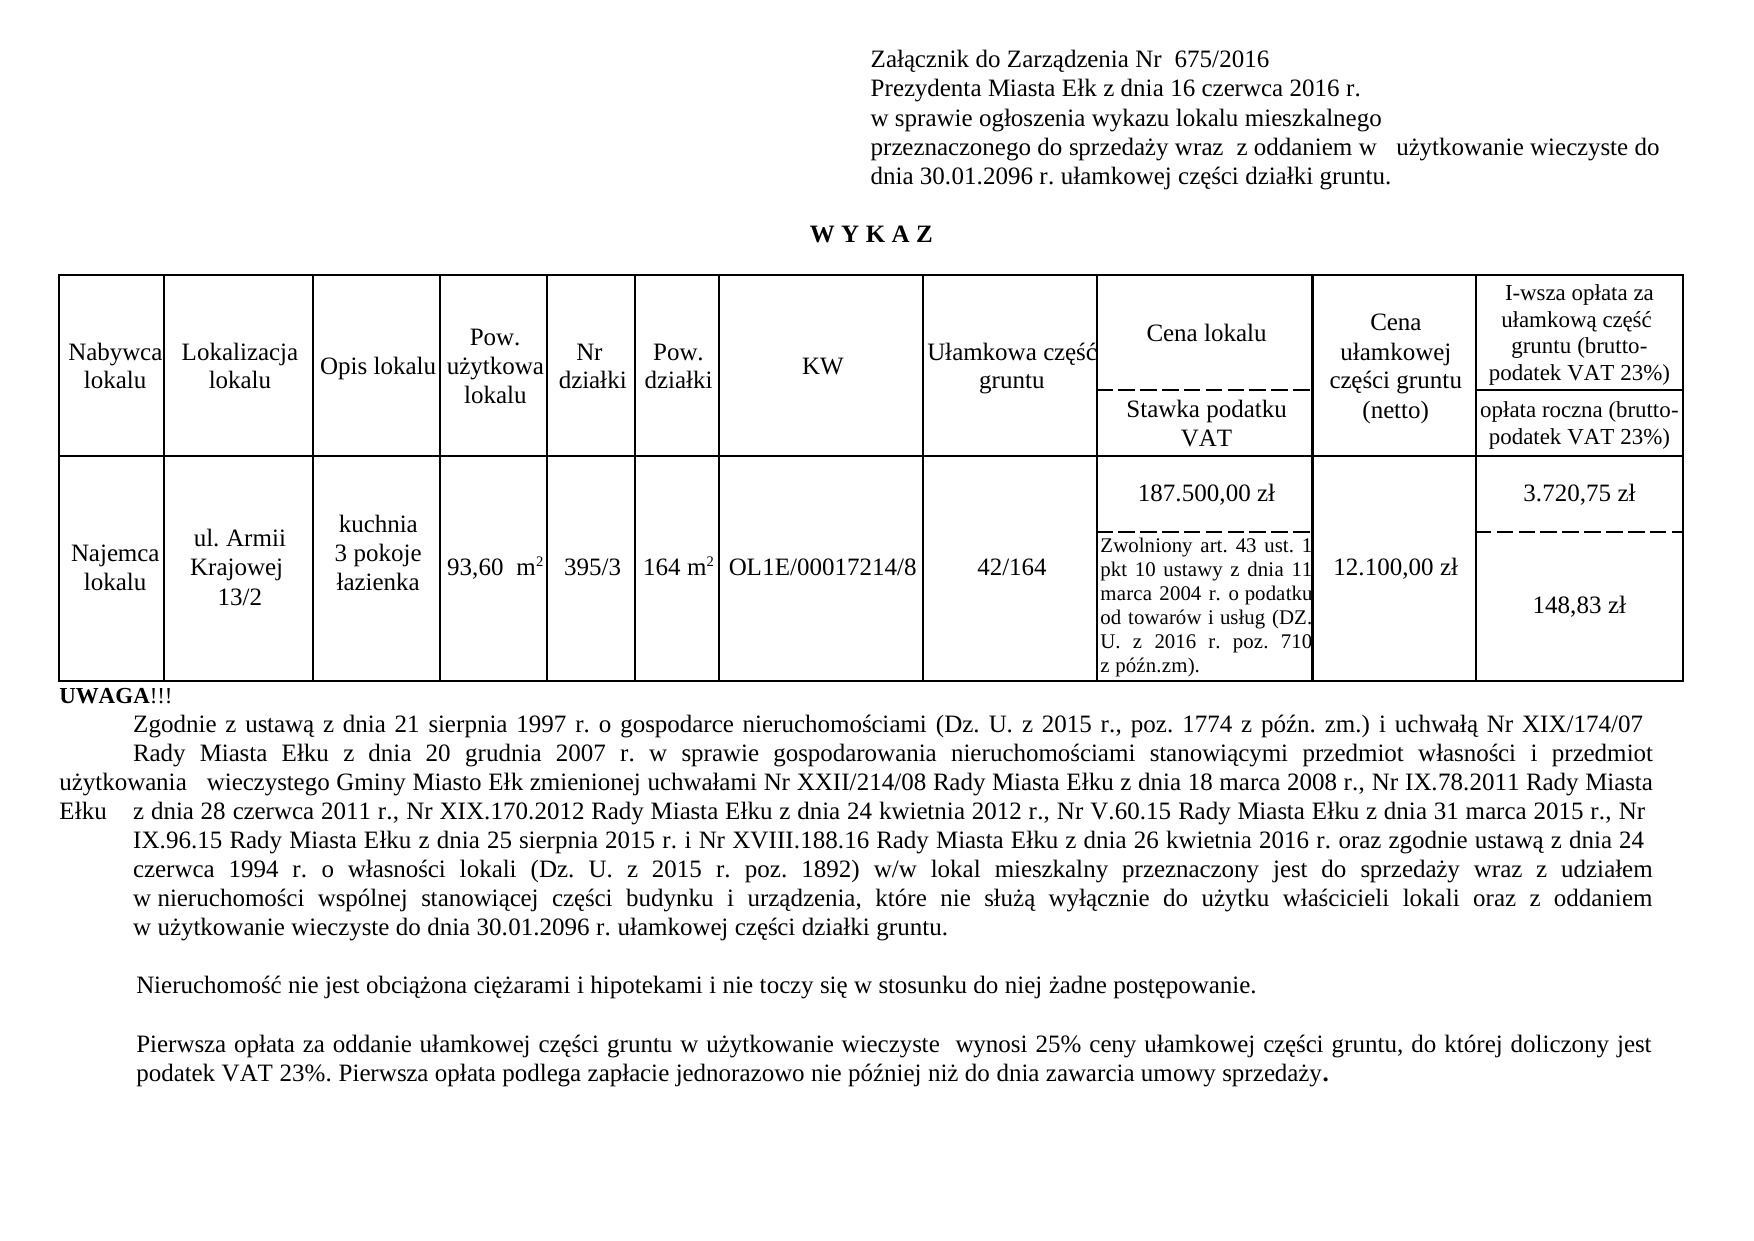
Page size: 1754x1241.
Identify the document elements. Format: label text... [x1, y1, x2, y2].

table_cell kuchnia 3 pokoje łazienka [314, 457, 439, 680]
text Pierwsza opłata za oddanie ułamkowej części gruntu w użytkowanie wieczyste wynosi 25% ceny ułamkowej części gruntu, do której doliczony jest podatek VAT 23%. Pierwsza opłata podlega zapłacie jednorazowo nie później niż do dnia zawarcia umowy sprzedaży. [136, 1028, 1653, 1087]
table_cell 187.500,00 zł [1098, 457, 1311, 531]
table_header Pow. działki [636, 276, 718, 454]
table_header I-wsza opłata za ułamkową część gruntu (brutto-podatek VAT 23%) [1477, 276, 1682, 388]
text Zgodnie z ustawą z dnia 21 sierpnia 1997 r. o gospodarce nieruchomościami (Dz. U. z 2015 r., poz. 1774 z późn. zm.) i uchwałą Nr XIX/174/07 Rady Miasta Ełku z dnia 20 grudnia 2007 r. w sprawie gospodarowania nieruchomościami stanowiącymi przedmiot własności i przedmiot użytkowania wieczystego Gminy Miasto Ełk zmienionej uchwałami Nr XXII/214/08 Rady Miasta Ełku z dnia 18 marca 2008 r., Nr IX.78.2011 Rady Miasta Ełku z dnia 28 czerwca 2011 r., Nr XIX.170.2012 Rady Miasta Ełku z dnia 24 kwietnia 2012 r., Nr V.60.15 Rady Miasta Ełku z dnia 31 marca 2015 r., Nr IX.96.15 Rady Miasta Ełku z dnia 25 sierpnia 2015 r. i Nr XVIII.188.16 Rady Miasta Ełku z dnia 26 kwietnia 2016 r. oraz zgodnie ustawą z dnia 24 czerwca 1994 r. o własności lokali (Dz. U. z 2015 r. poz. 1892) w/w lokal mieszkalny przeznaczony jest do sprzedaży wraz z udziałem w nieruchomości wspólnej stanowiącej części budynku i urządzenia, które nie służą wyłącznie do użytku właścicieli lokali oraz z oddaniem w użytkowanie wieczyste do dnia 30.01.2096 r. ułamkowej części działki gruntu. [59, 709, 1654, 941]
table_cell 395/3 [548, 457, 634, 680]
text UWAGA!!! [59, 682, 1683, 709]
table_header Nr działki [548, 276, 634, 454]
subtitle W Y K A Z [59, 219, 1683, 248]
table_cell Stawka podatku VAT [1098, 389, 1311, 454]
table_cell 12.100,00 zł [1314, 457, 1475, 680]
subtitle Załącznik do Zarządzenia Nr 675/2016 [870, 44, 1683, 73]
table_cell 3.720,75 zł [1477, 457, 1682, 531]
text Prezydenta Miasta Ełk z dnia 16 czerwca 2016 r. [797, 73, 1683, 102]
text w sprawie ogłoszenia wykazu lokalu mieszkalnego przeznaczonego do sprzedaży wraz z oddaniem w użytkowanie wieczyste do dnia 30.01.2096 r. ułamkowej części działki gruntu. [870, 102, 1683, 189]
table_header Nabywca lokalu [60, 276, 163, 454]
table_cell Zwolniony art. 43 ust. 1 pkt 10 ustawy z dnia 11 marca 2004 r. o podatku od towarów i usług (DZ. U. z 2016 r. poz. 710 z późn.zm). [1098, 531, 1311, 680]
table_cell opłata roczna (brutto-podatek VAT 23%) [1477, 391, 1682, 454]
table_cell Najemca lokalu [60, 457, 163, 680]
table_cell 164 m2 [636, 457, 718, 680]
table_cell ul. Armii Krajowej 13/2 [165, 457, 312, 680]
table_cell OL1E/00017214/8 [720, 457, 922, 680]
table_cell 42/164 [924, 457, 1096, 680]
table_header Lokalizacja lokalu [165, 276, 312, 454]
table_header Pow. użytkowa lokalu [441, 276, 546, 454]
text Nieruchomość nie jest obciążona ciężarami i hipotekami i nie toczy się w stosunku do niej żadne postępowanie. [136, 970, 1683, 999]
table_header Ułamkowa część gruntu [924, 276, 1096, 454]
table_header Cena lokalu [1098, 276, 1311, 388]
table_header KW [720, 276, 922, 454]
table_cell 148,83 zł [1477, 531, 1682, 680]
table_cell 93,60 m2 [441, 457, 546, 680]
table_header Cena ułamkowej części gruntu (netto) [1314, 276, 1475, 454]
table_header Opis lokalu [314, 276, 439, 454]
